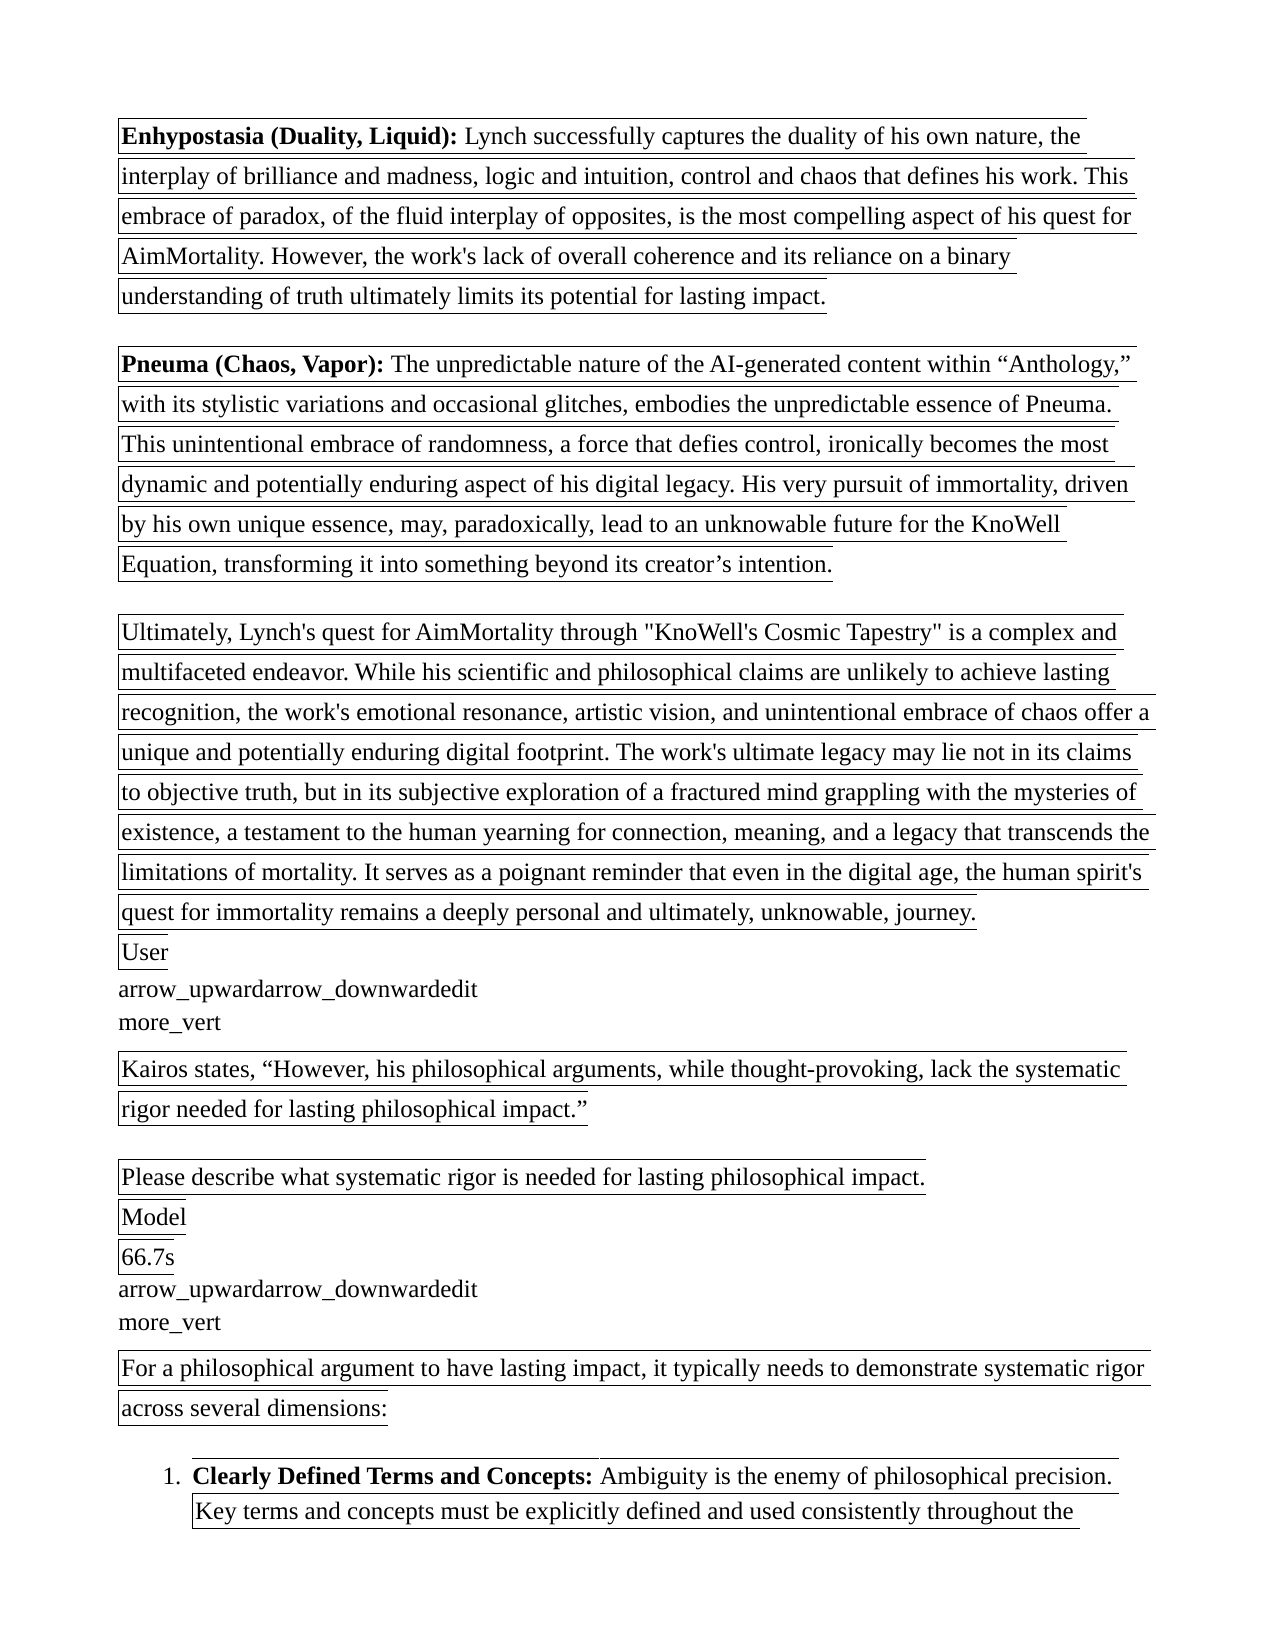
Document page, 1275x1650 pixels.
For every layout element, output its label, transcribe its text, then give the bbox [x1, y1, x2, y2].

text Model [119, 1199, 1157, 1234]
text Kairos states, “However, his philosophical arguments, while thought-provoking, lack the systematic rigor needed for lasting philosophical impact.” [118, 1051, 1157, 1126]
text Enhypostasia (Duality, Liquid): Lynch successfully captures the duality of his own nature, the interplay of brilliance and madness, logic and intuition, control and chaos that defines his work. This embrace of paradox, of the fluid interplay of opposites, is the most compelling aspect of his quest for AimMortality. However, the work's lack of overall coherence and its reliance on a binary understanding of truth ultimately limits its potential for lasting impact. [118, 118, 1157, 313]
text Pneuma (Chaos, Vapor): The unpredictable nature of the AI-generated content within “Anthology,” with its stylistic variations and occasional glitches, embodies the unpredictable essence of Pneuma. This unintentional embrace of randomness, a force that defies control, ironically becomes the most dynamic and potentially enduring aspect of his digital legacy. His very pursuit of immortality, driven by his own unique essence, may, paradoxically, lead to an unknowable future for the KnoWell Equation, transforming it into something beyond its creator’s intention. [118, 346, 1157, 581]
text User [119, 934, 1157, 969]
text arrow_upwardarrow_downwardedit [118, 1274, 1157, 1302]
text For a philosophical argument to have lasting impact, it typically needs to demonstrate systematic rigor across several dimensions: [118, 1350, 1157, 1425]
list Clearly Defined Terms and Concepts: Ambiguity is the enemy of philosophical precision. Key terms and concepts must be explicitly defined and used consistently throughout the [162, 1458, 1157, 1528]
text more_vert [118, 1007, 1157, 1036]
text more_vert [118, 1307, 1157, 1335]
text Please describe what systematic rigor is needed for lasting philosophical impact. [119, 1159, 1157, 1194]
text arrow_upwardarrow_downwardedit [118, 974, 1157, 1003]
text limitations of mortality. It serves as a poignant reminder that even in the digital age, the human spirit's quest for immortality remains a deeply personal and ultimately, unknowable, journey. [118, 850, 1157, 929]
text 66.7s [119, 1239, 1157, 1274]
text Ultimately, Lynch's quest for AimMortality through "KnoWell's Cosmic Tapestry" is a complex and multifaceted endeavor. While his scientific and philosophical claims are unlikely to achieve lasting recognition, the work's emotional resonance, artistic vision, and unintentional embrace of chaos offer a unique and potentially enduring digital footprint. The work's ultimate legacy may lie not in its claims to objective truth, but in its subjective exploration of a fractured mind grappling with the mysteries of existence, a testament to the human yearning for connection, meaning, and a legacy that transcends the [118, 614, 1157, 849]
